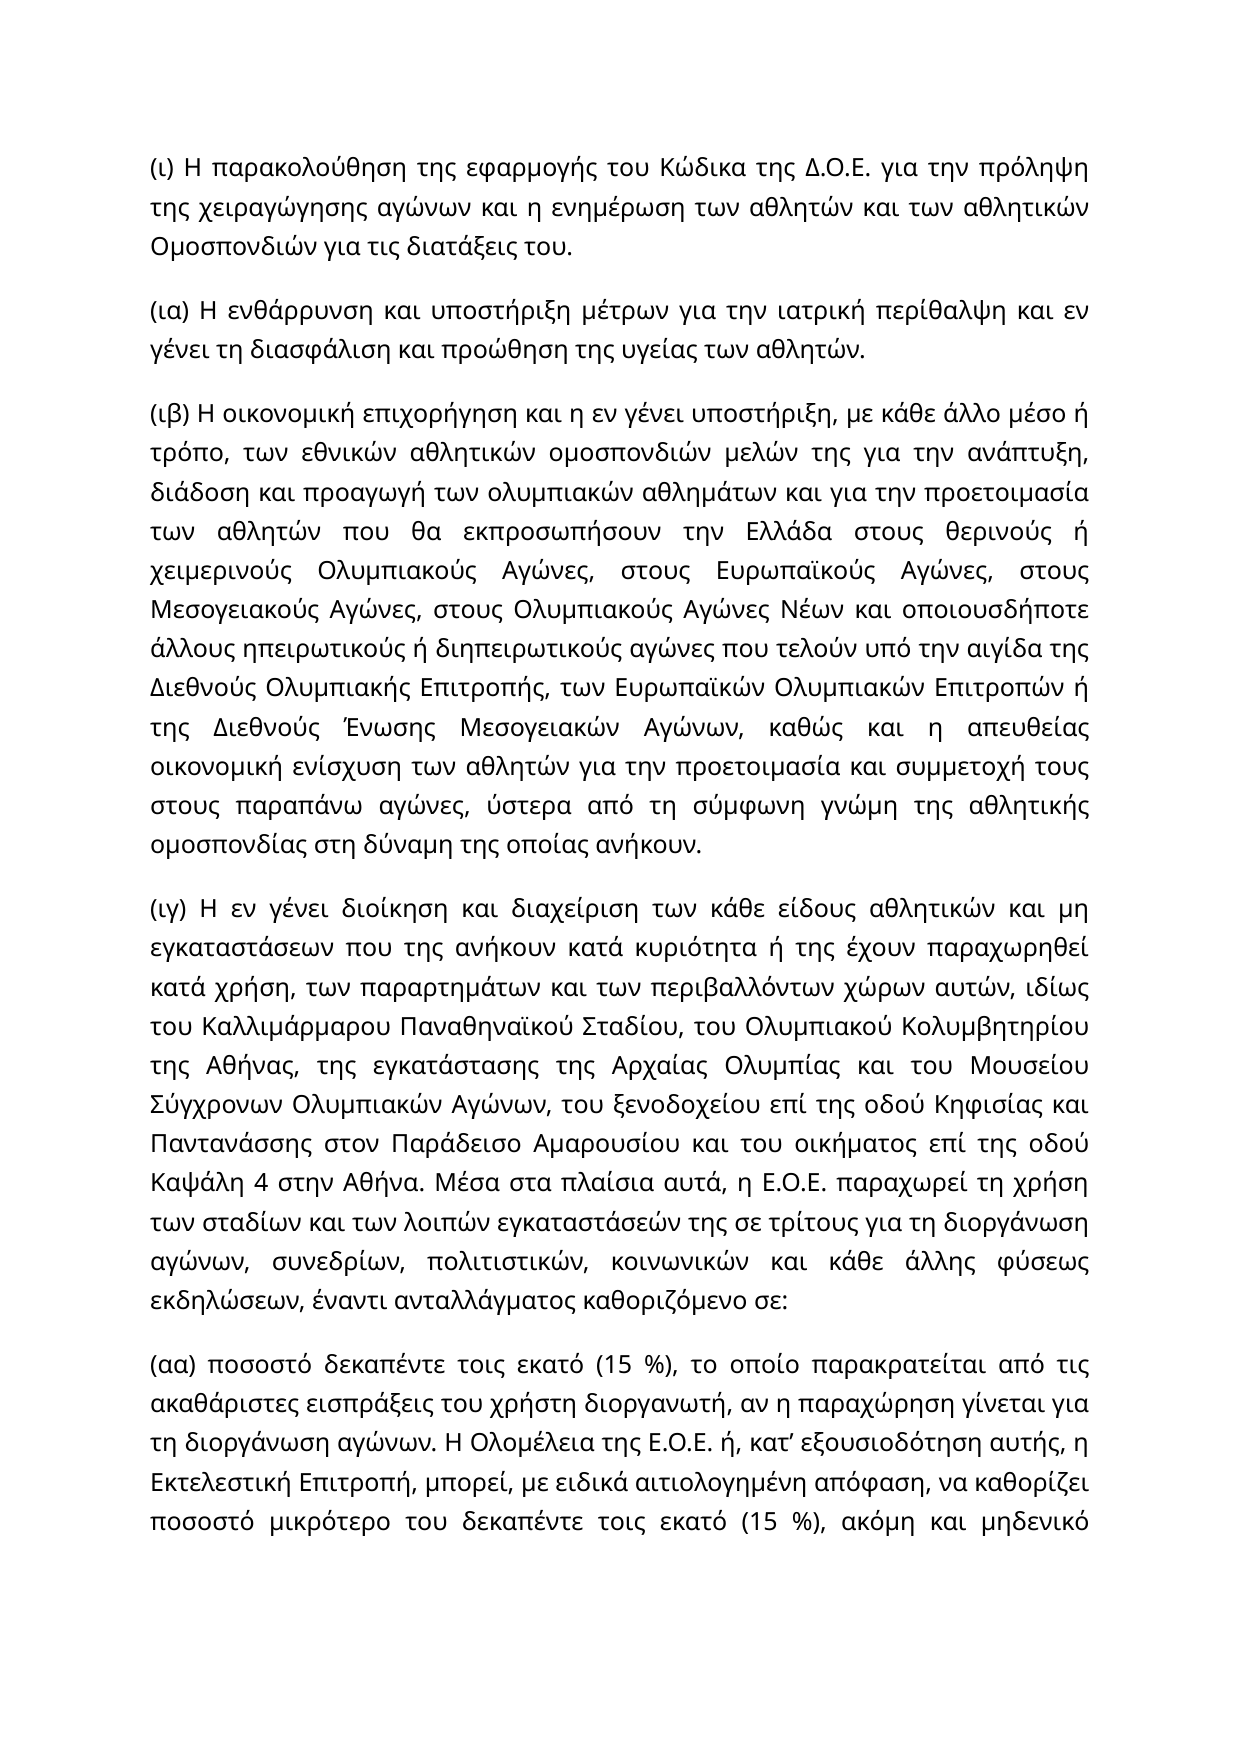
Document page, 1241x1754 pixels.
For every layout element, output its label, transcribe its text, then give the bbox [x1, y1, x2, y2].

text (αα) ποσοστό δεκαπέντε τοις εκατό (15 %), το οποίο παρακρατείται από τις ακαθάριστες εισπράξεις του χρήστη διοργανωτή, αν η παραχώρηση γίνεται για τη διοργάνωση αγώνων. Η Ολομέλεια της Ε.Ο.Ε. ή, κατ’ εξουσιοδότηση αυτής, η Εκτελεστική Επιτροπή, μπορεί, με ειδικά αιτιολογημένη απόφαση, να καθορίζει ποσοστό μικρότερο του δεκαπέντε τοις εκατό (15 %), ακόμη και μηδενικό [150, 1347, 1090, 1537]
text (ιβ) Η οικονομική επιχορήγηση και η εν γένει υποστήριξη, με κάθε άλλο μέσο ή τρόπο, των εθνικών αθλητικών ομοσπονδιών μελών της για την ανάπτυξη, διάδοση και προαγωγή των ολυμπιακών αθλημάτων και για την προετοιμασία των αθλητών που θα εκπροσωπήσουν την Ελλάδα στους θερινούς ή χειμερινούς Ολυμπιακούς Αγώνες, στους Ευρωπαϊκούς Αγώνες, στους Μεσογειακούς Αγώνες, στους Ολυμπιακούς Αγώνες Νέων και οποιουσδήποτε άλλους ηπειρωτικούς ή διηπειρωτικούς αγώνες που τελούν υπό την αιγίδα της Διεθνούς Ολυμπιακής Επιτροπής, των Ευρωπαϊκών Ολυμπιακών Επιτροπών ή της Διεθνούς Ένωσης Μεσογειακών Αγώνων, καθώς και η απευθείας οικονομική ενίσχυση των αθλητών για την προετοιμασία και συμμετοχή τους στους παραπάνω αγώνες, ύστερα από τη σύμφωνη γνώμη της αθλητικής ομοσπονδίας στη δύναμη της οποίας ανήκουν. [150, 396, 1090, 861]
text (ιγ) Η εν γένει διοίκηση και διαχείριση των κάθε είδους αθλητικών και μη εγκαταστάσεων που της ανήκουν κατά κυριότητα ή της έχουν παραχωρηθεί κατά χρήση, των παραρτημάτων και των περιβαλλόντων χώρων αυτών, ιδίως του Καλλιμάρμαρου Παναθηναϊκού Σταδίου, του Ολυμπιακού Κολυμβητηρίου της Αθήνας, της εγκατάστασης της Αρχαίας Ολυμπίας και του Μουσείου Σύγχρονων Ολυμπιακών Αγώνων, του ξενοδοχείου επί της οδού Κηφισίας και Παντανάσσης στον Παράδεισο Αμαρουσίου και του οικήματος επί της οδού Καψάλη 4 στην Αθήνα. Μέσα στα πλαίσια αυτά, η Ε.Ο.Ε. παραχωρεί τη χρήση των σταδίων και των λοιπών εγκαταστάσεών της σε τρίτους για τη διοργάνωση αγώνων, συνεδρίων, πολιτιστικών, κοινωνικών και κάθε άλλης φύσεως εκδηλώσεων, έναντι ανταλλάγματος καθοριζόμενο σε: [150, 891, 1090, 1317]
text (ια) Η ενθάρρυνση και υποστήριξη μέτρων για την ιατρική περίθαλψη και εν γένει τη διασφάλιση και προώθηση της υγείας των αθλητών. [150, 292, 1090, 366]
text (ι) Η παρακολούθηση της εφαρμογής του Κώδικα της Δ.Ο.Ε. για την πρόληψη της χειραγώγησης αγώνων και η ενημέρωση των αθλητών και των αθλητικών Ομοσπονδιών για τις διατάξεις του. [150, 150, 1090, 262]
